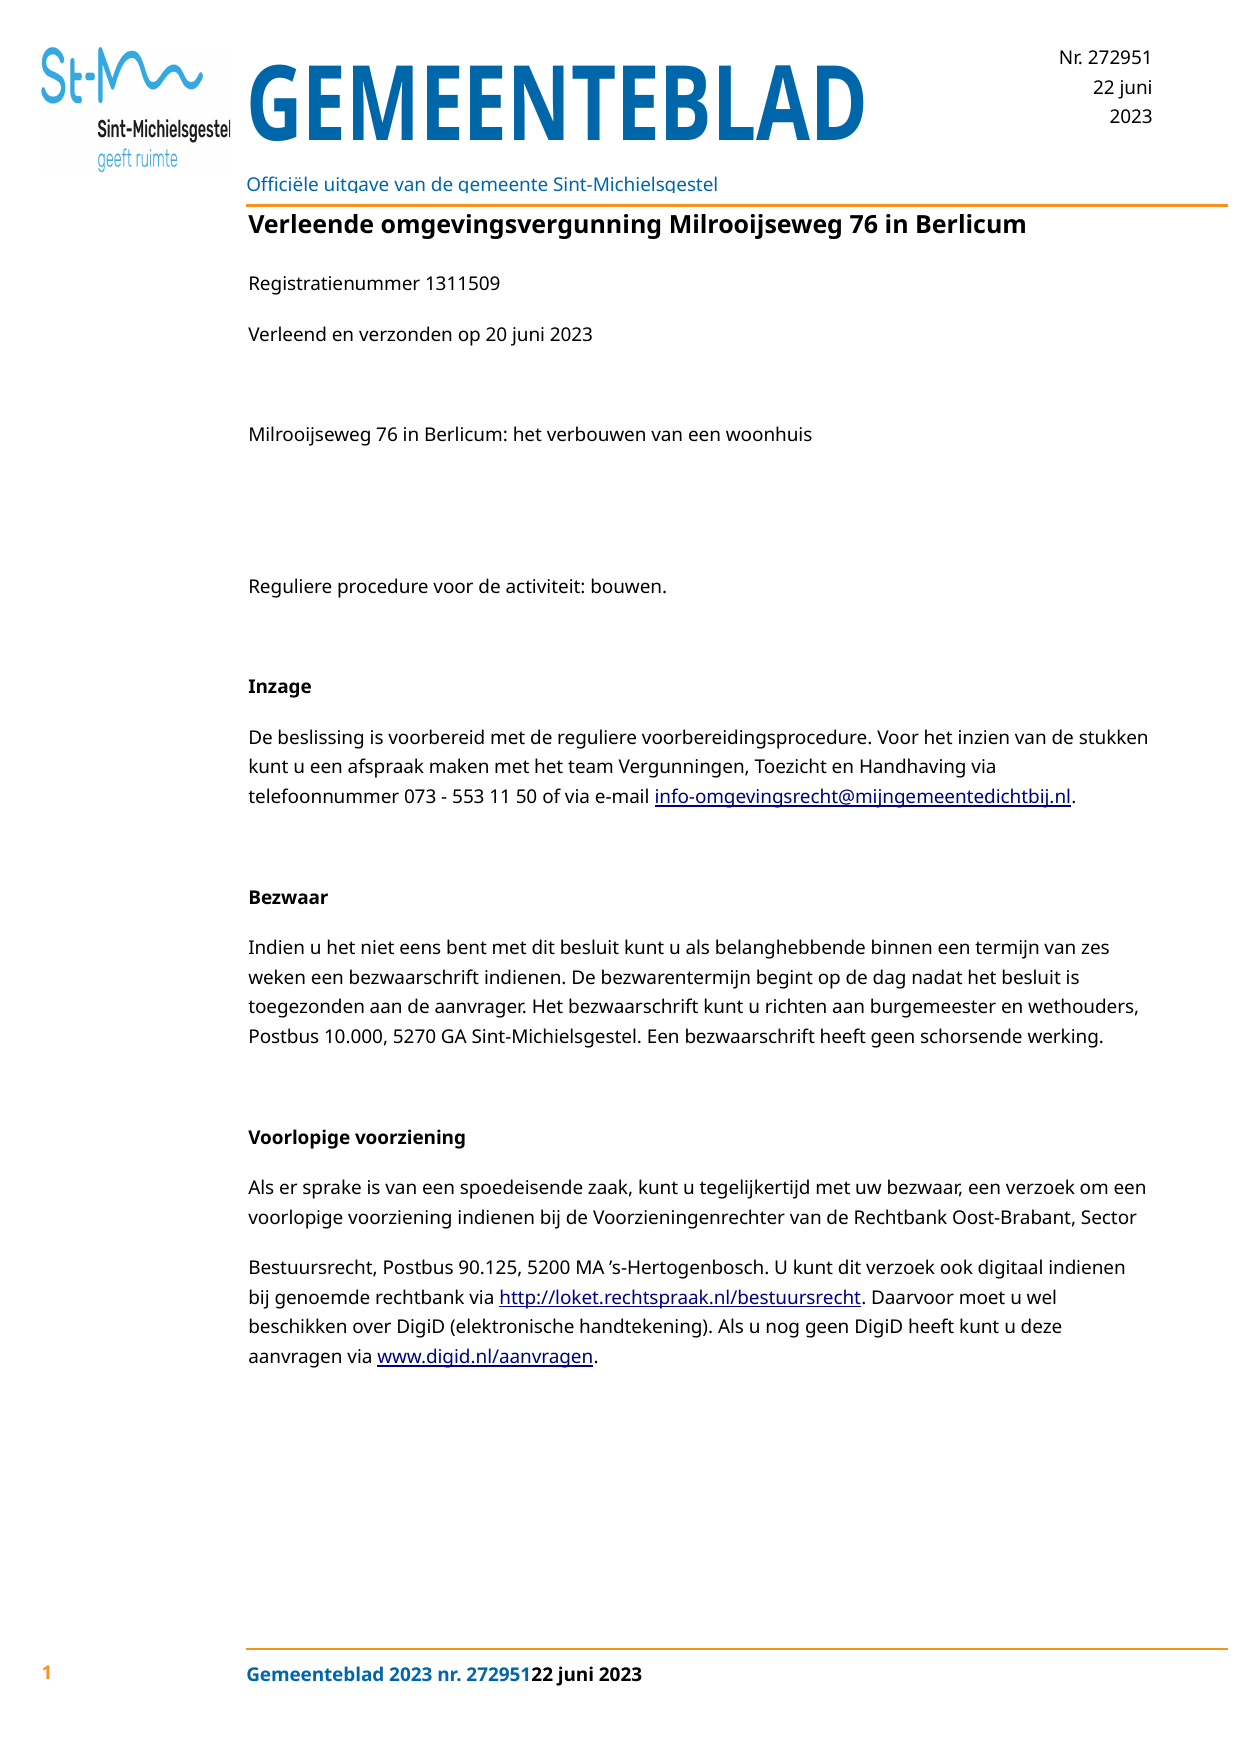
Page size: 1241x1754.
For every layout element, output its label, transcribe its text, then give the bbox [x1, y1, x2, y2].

text Bestuursrecht, Postbus 90.125, 5200 MA ’s-Hertogenbosch. U kunt dit verzoek ook digitaal indienen bij genoemde rechtbank via http://loket.rechtspraak.nl/bestuursrecht. Daarvoor moet u wel beschikken over DigiD (elektronische handtekening). Als u nog geen DigiD heeft kunt u deze aanvragen via www.digid.nl/aanvragen. [248, 1254, 1152, 1369]
text Milrooijseweg 76 in Berlicum: het verbouwen van een woonhuis [248, 422, 1152, 447]
text Inzage [248, 674, 1152, 699]
text Indien u het niet eens bent met dit besluit kunt u als belanghebbende binnen een termijn van zes weken een bezwaarschrift indienen. De bezwarentermijn begint op de dag nadat het besluit is toegezonden aan de aanvrager. Het bezwaarschrift kunt u richten aan burgemeester en wethouders, Postbus 10.000, 5270 GA Sint-Michielsgestel. Een bezwaarschrift heeft geen schorsende werking. [248, 934, 1152, 1049]
text Bezwaar [248, 884, 1152, 910]
picture [41, 47, 231, 172]
text Verleend en verzonden op 20 juni 2023 [248, 321, 1152, 346]
text Verleende omgevingsvergunning Milrooijseweg 76 in Berlicum [248, 207, 1152, 241]
text Voorlopige voorziening [248, 1124, 1152, 1150]
text Reguliere procedure voor de activiteit: bouwen. [248, 573, 1152, 598]
text Als er sprake is van een spoedeisende zaak, kunt u tegelijkertijd met uw bezwaar, een verzoek om een voorlopige voorziening indienen bij de Voorzieningenrechter van de Rechtbank Oost-Brabant, Sector [248, 1174, 1152, 1230]
text De beslissing is voorbereid met de reguliere voorbereidingsprocedure. Voor het inzien van de stukken kunt u een afspraak maken met het team Vergunningen, Toezicht en Handhaving via telefoonnummer 073 - 553 11 50 of via e-mail info-omgevingsrecht@mijngemeentedichtbij.nl. [248, 724, 1152, 809]
text Registratienummer 1311509 [248, 270, 1152, 296]
